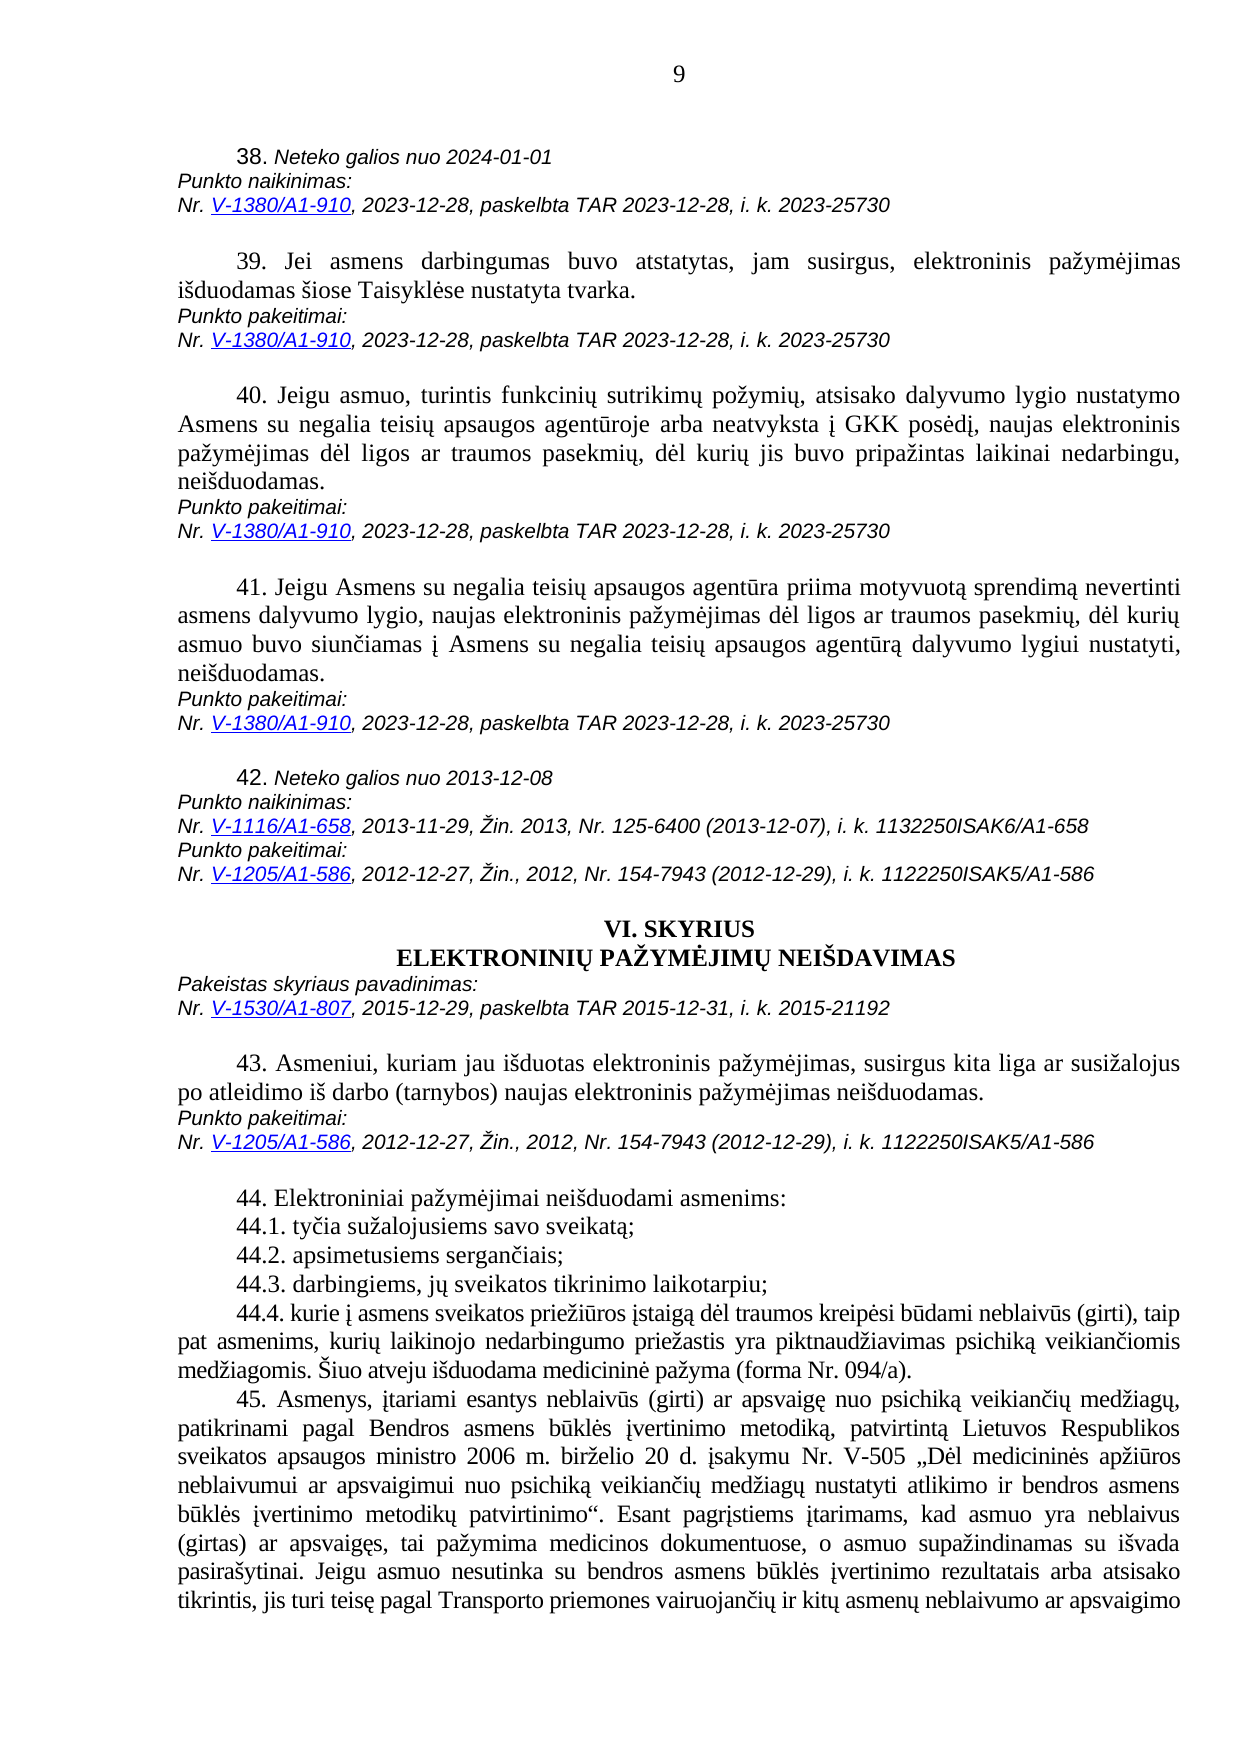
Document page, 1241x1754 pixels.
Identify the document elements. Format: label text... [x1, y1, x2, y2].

text 44.2. apsimetusiems sergančiais; [177, 1240, 1181, 1269]
text Punkto pakeitimai: [177, 687, 1181, 711]
text 44.3. darbingiems, jų sveikatos tikrinimo laikotarpiu; [177, 1269, 1181, 1298]
text Nr. V-1380/A1-910, 2023-12-28, paskelbta TAR 2023-12-28, i. k. 2023-25730 [177, 711, 1181, 735]
text Punkto pakeitimai: [177, 303, 1181, 327]
text Nr. V-1205/A1-586, 2012-12-27, Žin., 2012, Nr. 154-7943 (2012-12-29), i. k. 1122250ISAK5/A1-586 [177, 862, 1181, 886]
text Punkto pakeitimai: [177, 838, 1181, 862]
text 40. Jeigu asmuo, turintis funkcinių sutrikimų požymių, atsisako dalyvumo lygio nustatymo Asmens su negalia teisių apsaugos agentūroje arba neatvyksta į GKK posėdį, naujas elektroninis pažymėjimas dėl ligos ar traumos pasekmių, dėl kurių jis buvo pripažintas laikinai nedarbingu, neišduodamas. [177, 380, 1181, 495]
text 38. Neteko galios nuo 2024-01-01 [177, 143, 1181, 169]
text Pakeistas skyriaus pavadinimas: [177, 972, 1181, 996]
text 44.1. tyčia sužalojusiems savo sveikatą; [177, 1211, 1181, 1240]
text 41. Jeigu Asmens su negalia teisių apsaugos agentūra priima motyvuotą sprendimą nevertinti asmens dalyvumo lygio, naujas elektroninis pažymėjimas dėl ligos ar traumos pasekmių, dėl kurių asmuo buvo siunčiamas į Asmens su negalia teisių apsaugos agentūrą dalyvumo lygiui nustatyti, neišduodamas. [177, 572, 1181, 687]
text 44.4. kurie į asmens sveikatos priežiūros įstaigą dėl traumos kreipėsi būdami neblaivūs (girti), taip pat asmenims, kurių laikinojo nedarbingumo priežastis yra piktnaudžiavimas psichiką veikiančiomis medžiagomis. Šiuo atveju išduodama medicininė pažyma (forma Nr. 094/a). [177, 1298, 1181, 1384]
text Punkto naikinimas: [177, 169, 1181, 193]
text 42. Neteko galios nuo 2013-12-08 [177, 763, 1181, 790]
text Nr. V-1380/A1-910, 2023-12-28, paskelbta TAR 2023-12-28, i. k. 2023-25730 [177, 327, 1181, 351]
text ELEKTRONINIŲ PAŽYMĖJIMŲ NEIŠDAVIMAS [177, 943, 1181, 972]
text 44. Elektroniniai pažymėjimai neišduodami asmenims: [177, 1183, 1181, 1211]
text Punkto pakeitimai: [177, 1106, 1181, 1130]
text 39. Jei asmens darbingumas buvo atstatytas, jam susirgus, elektroninis pažymėjimas išduodamas šiose Taisyklėse nustatyta tvarka. [177, 246, 1181, 303]
text Nr. V-1205/A1-586, 2012-12-27, Žin., 2012, Nr. 154-7943 (2012-12-29), i. k. 1122250ISAK5/A1-586 [177, 1130, 1181, 1154]
text Nr. V-1380/A1-910, 2023-12-28, paskelbta TAR 2023-12-28, i. k. 2023-25730 [177, 519, 1181, 543]
text Punkto naikinimas: [177, 790, 1181, 814]
text Nr. V-1530/A1-807, 2015-12-29, paskelbta TAR 2015-12-31, i. k. 2015-21192 [177, 996, 1181, 1020]
text Nr. V-1116/A1-658, 2013-11-29, Žin. 2013, Nr. 125-6400 (2013-12-07), i. k. 1132250ISAK6/A1-658 [177, 814, 1181, 838]
text 45. Asmenys, įtariami esantys neblaivūs (girti) ar apsvaigę nuo psichiką veikiančių medžiagų, patikrinami pagal Bendros asmens būklės įvertinimo metodiką, patvirtintą Lietuvos Respublikos sveikatos apsaugos ministro 2006 m. birželio 20 d. įsakymu Nr. V-505 „Dėl medicininės apžiūros neblaivumui ar apsvaigimui nuo psichiką veikiančių medžiagų nustatyti atlikimo ir bendros asmens būklės įvertinimo metodikų patvirtinimo“. Esant pagrįstiems įtarimams, kad asmuo yra neblaivus (girtas) ar apsvaigęs, tai pažymima medicinos dokumentuose, o asmuo supažindinamas su išvada pasirašytinai. Jeigu asmuo nesutinka su bendros asmens būklės įvertinimo rezultatais arba atsisako tikrintis, jis turi teisę pagal Transporto priemones vairuojančių ir kitų asmenų neblaivumo ar apsvaigimo [177, 1384, 1181, 1614]
text 43. Asmeniui, kuriam jau išduotas elektroninis pažymėjimas, susirgus kita liga ar susižalojus po atleidimo iš darbo (tarnybos) naujas elektroninis pažymėjimas neišduodamas. [177, 1048, 1181, 1106]
text Punkto pakeitimai: [177, 495, 1181, 519]
text Nr. V-1380/A1-910, 2023-12-28, paskelbta TAR 2023-12-28, i. k. 2023-25730 [177, 193, 1181, 217]
text VI. skyrius [177, 914, 1181, 943]
